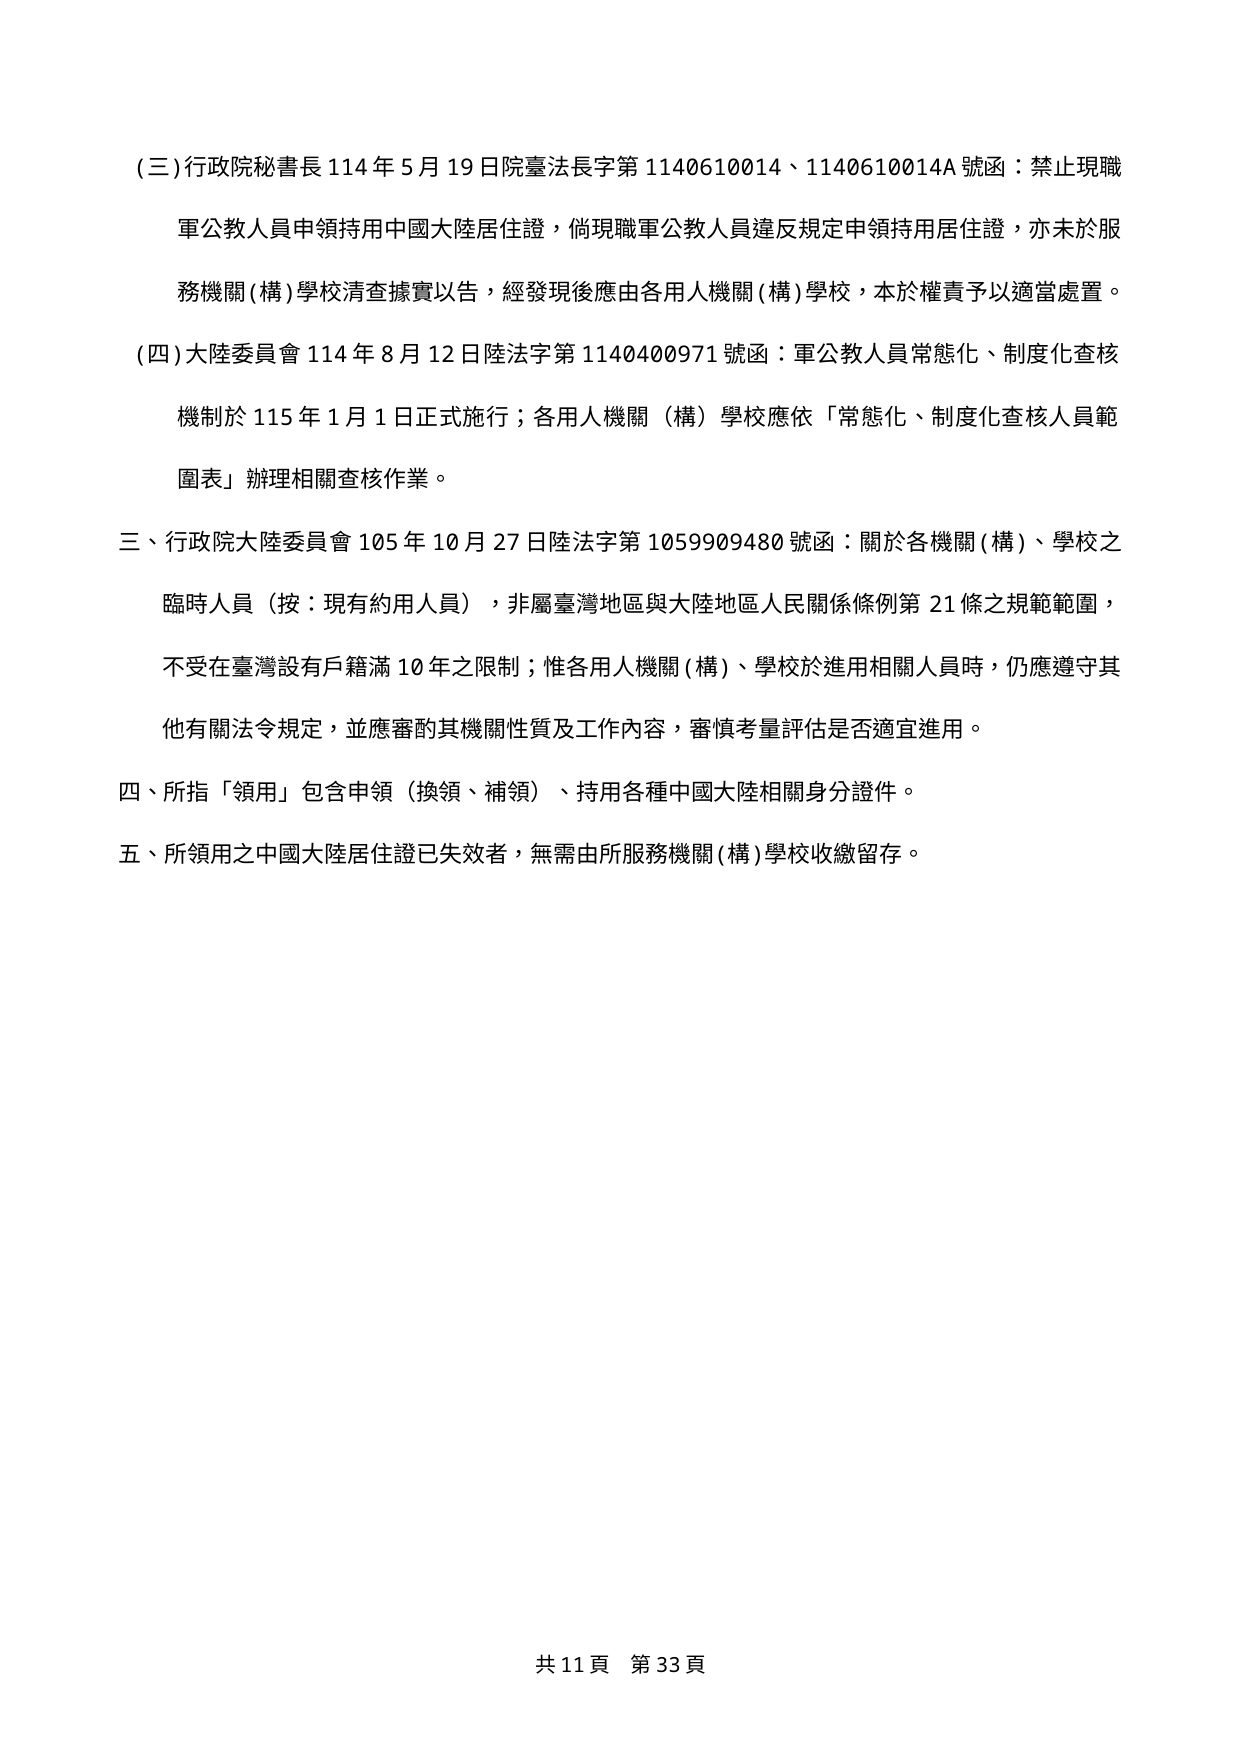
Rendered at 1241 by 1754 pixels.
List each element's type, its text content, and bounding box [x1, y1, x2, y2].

text 三、行政院大陸委員會105年10月27日陸法字第1059909480號函：關於各機關(構)、學校之臨時人員（按：現有約用人員），非屬臺灣地區與大陸地區人民關係條例第21條之規範範圍，不受在臺灣設有戶籍滿10年之限制；惟各用人機關(構)、學校於進用相關人員時，仍應遵守其他有關法令規定，並應審酌其機關性質及工作內容，審慎考量評估是否適宜進用。 [118, 499, 1122, 749]
text 四、所指「領用」包含申領（換領、補領）、持用各種中國大陸相關身分證件。 [118, 749, 1122, 811]
text (三)行政院秘書長114年5月19日院臺法長字第1140610014、1140610014A號函：禁止現職軍公教人員申領持用中國大陸居住證，倘現職軍公教人員違反規定申領持用居住證，亦未於服務機關(構)學校清查據實以告，經發現後應由各用人機關(構)學校，本於權責予以適當處置。 [133, 124, 1122, 311]
text 五、所領用之中國大陸居住證已失效者，無需由所服務機關(構)學校收繳留存。 [118, 811, 1122, 874]
text (四)大陸委員會114年8月12日陸法字第1140400971號函：軍公教人員常態化、制度化查核機制於115年1月1日正式施行；各用人機關（構）學校應依「常態化、制度化查核人員範圍表」辦理相關查核作業。 [133, 311, 1120, 499]
